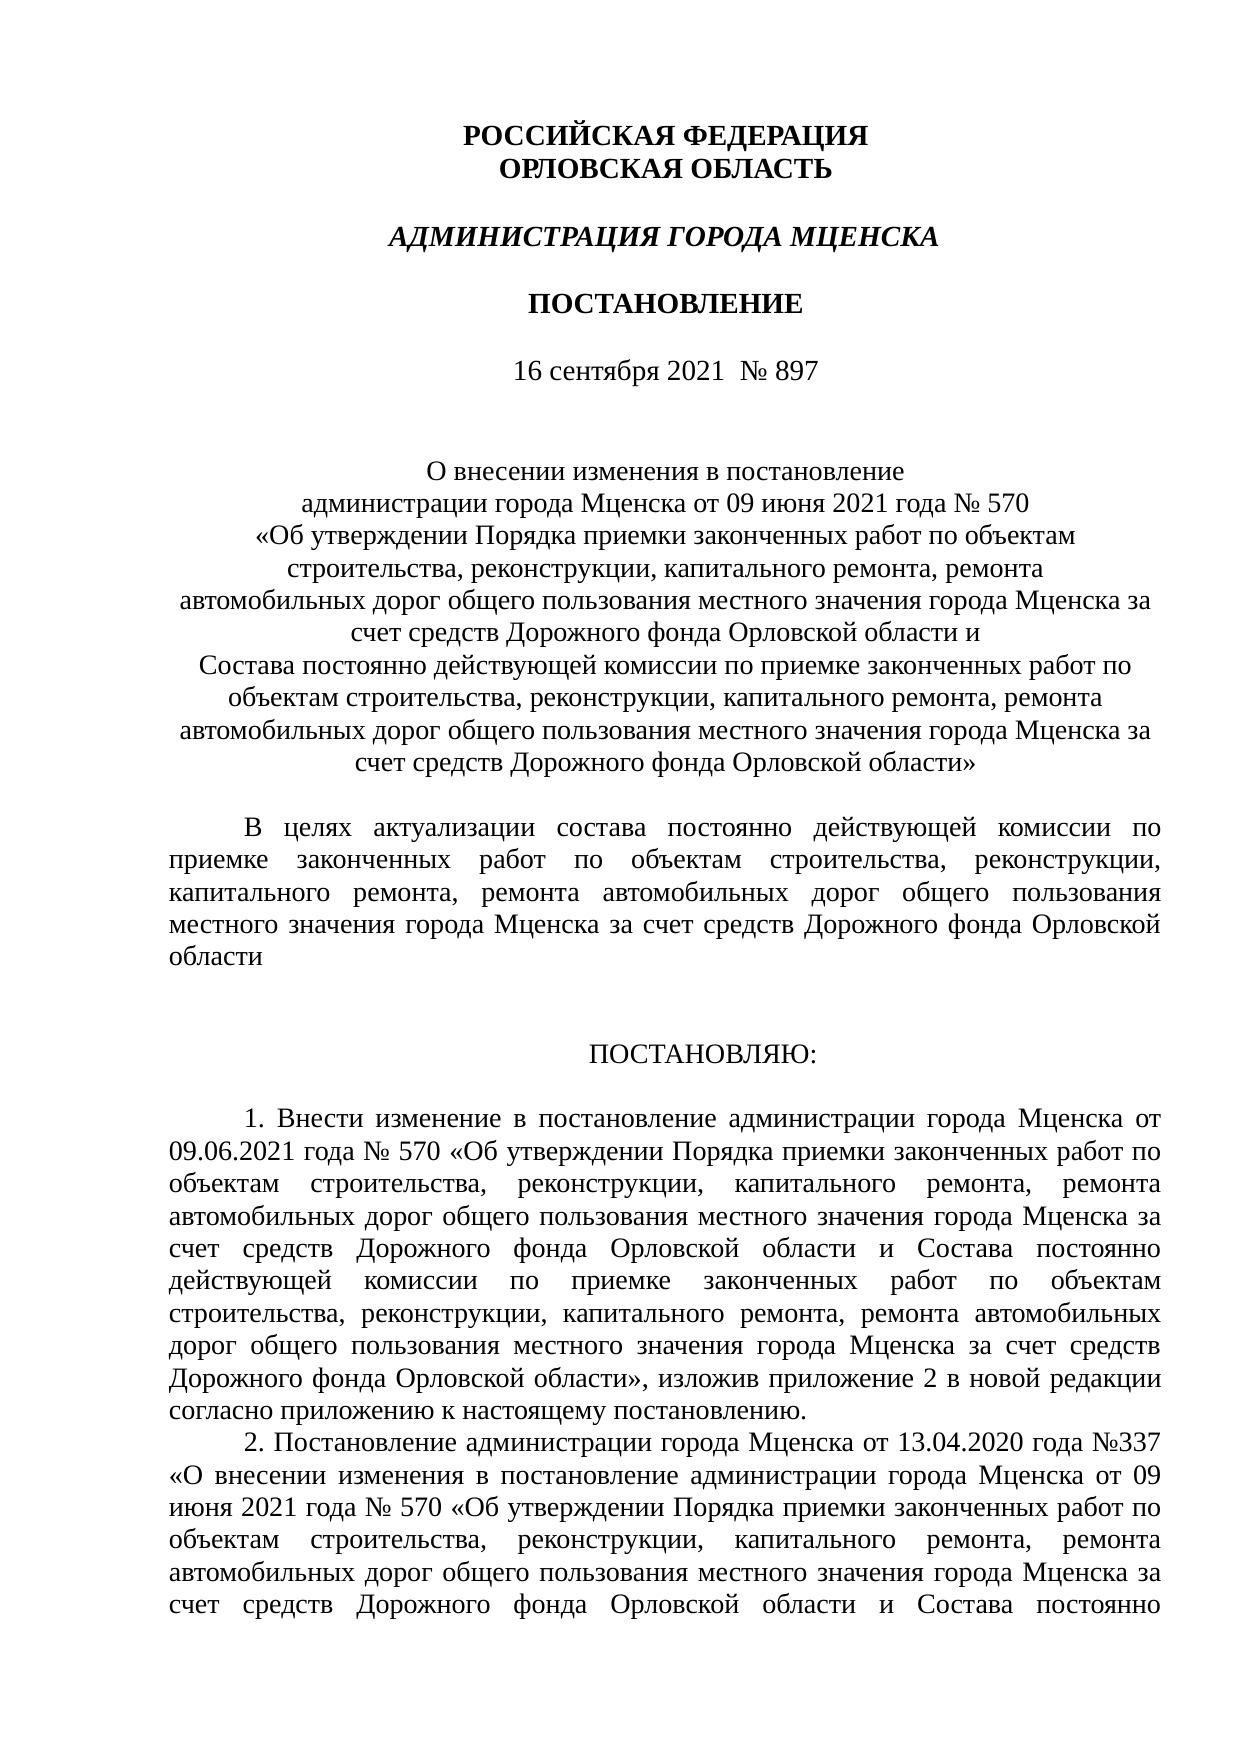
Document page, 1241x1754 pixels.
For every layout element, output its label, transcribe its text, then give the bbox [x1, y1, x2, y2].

text В целях актуализации состава постоянно действующей комиссии по приемке законченных работ по объектам строительства, реконструкции, капитального ремонта, ремонта автомобильных дорог общего пользования местного значения города Мценска за счет средств Дорожного фонда Орловской области [169, 810, 1162, 972]
text ПОСТАНОВЛЕНИЕ [169, 286, 1162, 319]
text администрации города Мценска от 09 июня 2021 года № 570 [169, 486, 1162, 518]
text «Об утверждении Порядка приемки законченных работ по объектам [169, 518, 1162, 551]
text О внесении изменения в постановление [169, 453, 1162, 486]
text объектам строительства, реконструкции, капитального ремонта, ремонта [169, 680, 1162, 713]
text АДМИНИСТРАЦИЯ ГОРОДА МЦЕНСКА [169, 219, 1162, 252]
text автомобильных дорог общего пользования местного значения города Мценска за счет средств Дорожного фонда Орловской области и [169, 583, 1162, 648]
text РОССИЙСКАЯ ФЕДЕРАЦИЯ [169, 118, 1162, 152]
text 16 сентября 2021 № 897 [169, 353, 1162, 386]
text строительства, реконструкции, капитального ремонта, ремонта [169, 551, 1162, 583]
text 2. Постановление администрации города Мценска от 13.04.2020 года №337 «О внесении изменения в постановление администрации города Мценска от 09 июня 2021 года № 570 «Об утверждении Порядка приемки законченных работ по объектам строительства, реконструкции, капитального ремонта, ремонта автомобильных дорог общего пользования местного значения города Мценска за счет средств Дорожного фонда Орловской области и Состава постоянно [169, 1425, 1162, 1620]
text ОРЛОВСКАЯ ОБЛАСТЬ [169, 152, 1162, 185]
text 1. Внести изменение в постановление администрации города Мценска от 09.06.2021 года № 570 «Об утверждении Порядка приемки законченных работ по объектам строительства, реконструкции, капитального ремонта, ремонта автомобильных дорог общего пользования местного значения города Мценска за счет средств Дорожного фонда Орловской области и Состава постоянно действующей комиссии по приемке законченных работ по объектам строительства, реконструкции, капитального ремонта, ремонта автомобильных дорог общего пользования местного значения города Мценска за счет средств Дорожного фонда Орловской области», изложив приложение 2 в новой редакции согласно приложению к настоящему постановлению. [169, 1101, 1162, 1425]
text автомобильных дорог общего пользования местного значения города Мценска за счет средств Дорожного фонда Орловской области» [169, 713, 1162, 777]
text Состава постоянно действующей комиссии по приемке законченных работ по [169, 648, 1162, 680]
text ПОСТАНОВЛЯЮ: [169, 1037, 1162, 1069]
